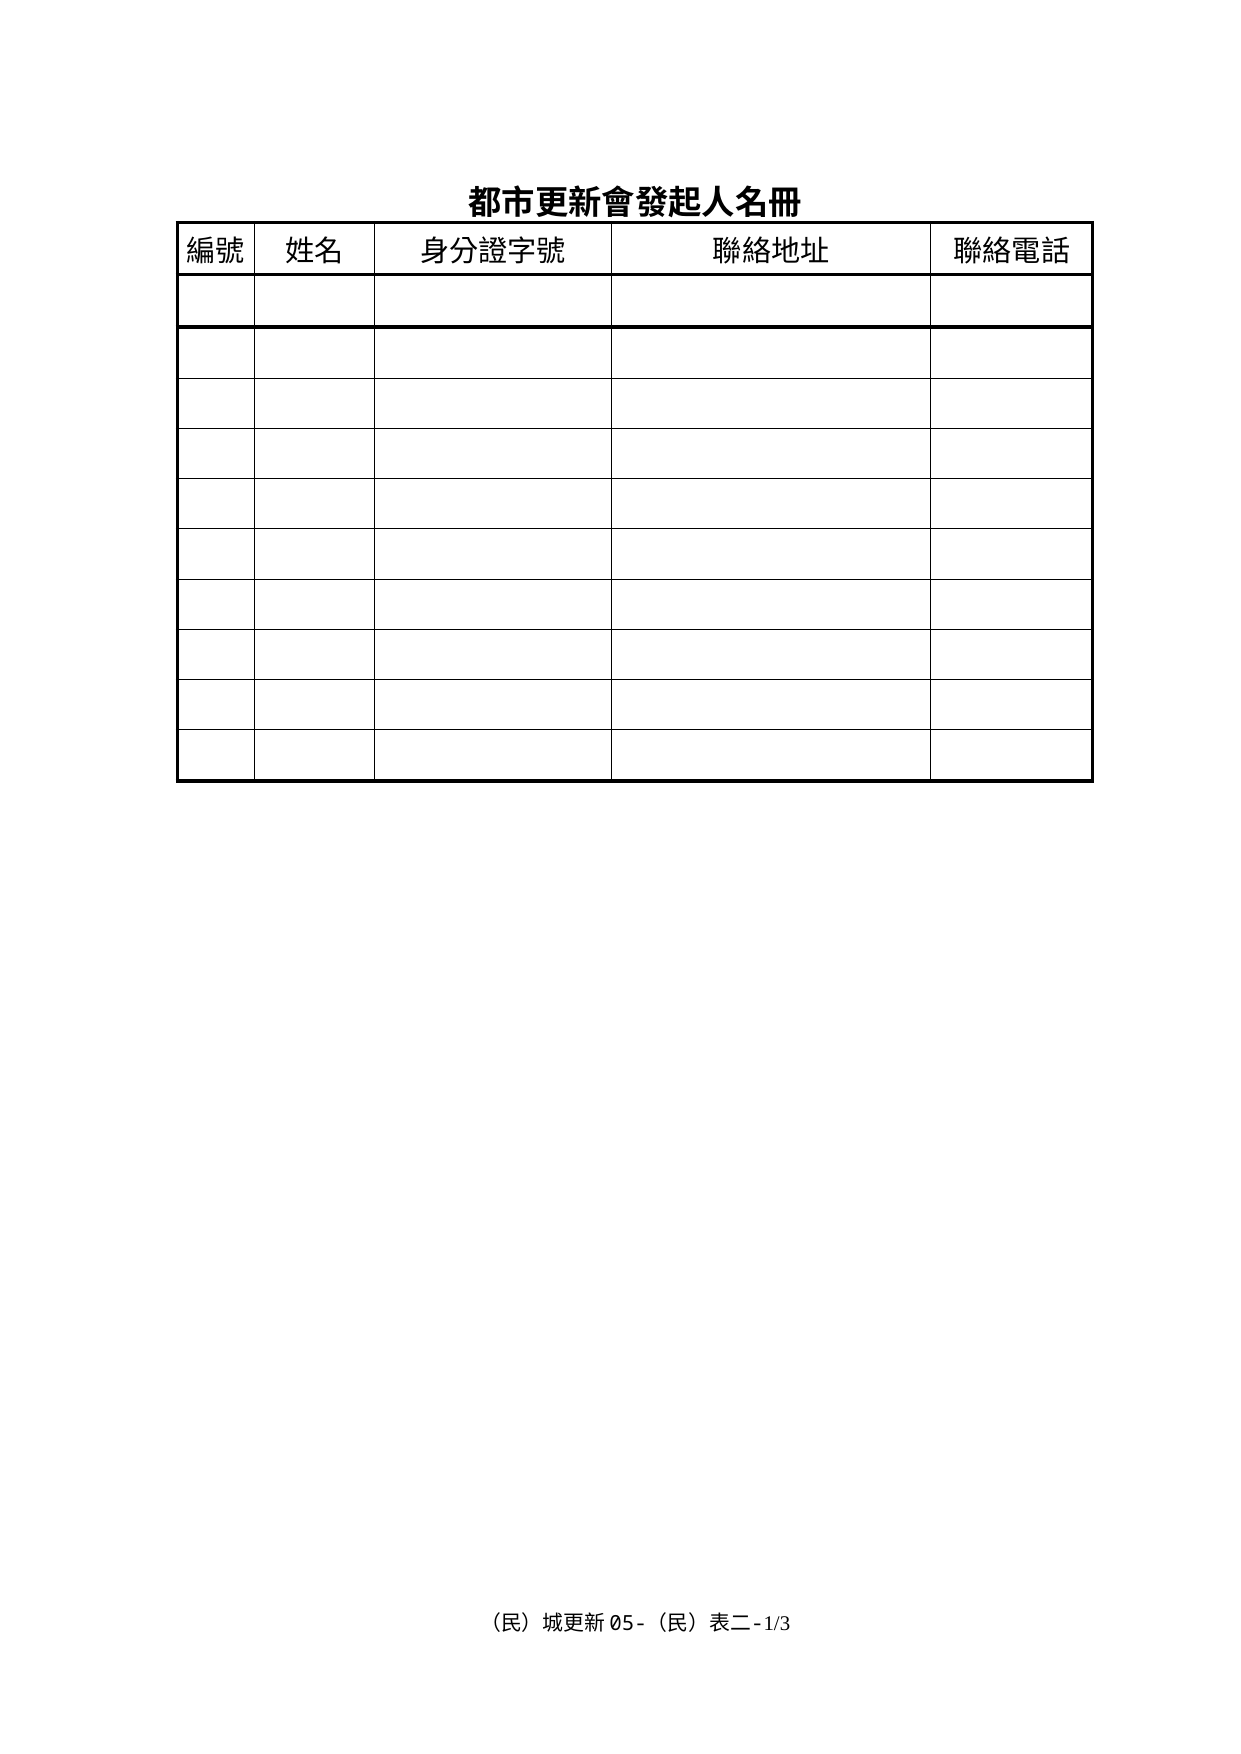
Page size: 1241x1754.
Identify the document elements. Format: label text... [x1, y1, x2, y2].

table_cell [375, 580, 611, 629]
table_cell [255, 479, 374, 528]
table_cell [179, 329, 254, 378]
table_cell [375, 379, 611, 428]
table_cell [255, 630, 374, 679]
table_cell [179, 479, 254, 528]
table_cell [375, 276, 611, 325]
table_cell [255, 529, 374, 578]
table_cell [931, 680, 1091, 729]
table_cell [255, 429, 374, 478]
table_cell [612, 580, 930, 629]
table_cell [931, 580, 1091, 629]
table_cell [255, 276, 374, 325]
table_cell [255, 730, 374, 779]
table_header 聯絡地址 [612, 224, 930, 273]
table_cell [179, 680, 254, 729]
table_cell [375, 529, 611, 578]
table_cell [931, 429, 1091, 478]
table_cell [612, 276, 930, 325]
table_cell [931, 730, 1091, 779]
table_cell [375, 680, 611, 729]
table_cell [931, 529, 1091, 578]
table_cell [179, 379, 254, 428]
table_cell [375, 630, 611, 679]
table_cell [931, 379, 1091, 428]
table_cell [255, 680, 374, 729]
table_cell [612, 329, 930, 378]
table_cell [612, 680, 930, 729]
text 都市更新會發起人名冊 [177, 158, 1092, 221]
table_cell [255, 379, 374, 428]
table_cell [179, 276, 254, 325]
table_cell [931, 329, 1091, 378]
table_cell [375, 730, 611, 779]
table_cell [612, 630, 930, 679]
table_cell [612, 529, 930, 578]
table_header 編號 [179, 224, 254, 273]
table_cell [375, 429, 611, 478]
table_cell [612, 379, 930, 428]
table_cell [931, 276, 1091, 325]
table_cell [179, 529, 254, 578]
table_cell [255, 580, 374, 629]
table_header 姓名 [255, 224, 374, 273]
table_cell [375, 329, 611, 378]
table_cell [931, 479, 1091, 528]
table_cell [612, 429, 930, 478]
table_header 聯絡電話 [931, 224, 1091, 273]
table_cell [179, 630, 254, 679]
table_cell [375, 479, 611, 528]
table_cell [255, 329, 374, 378]
table_cell [931, 630, 1091, 679]
table_cell [179, 730, 254, 779]
table_header 身分證字號 [375, 224, 611, 273]
table_cell [612, 730, 930, 779]
table_cell [612, 479, 930, 528]
table_cell [179, 429, 254, 478]
table_cell [179, 580, 254, 629]
